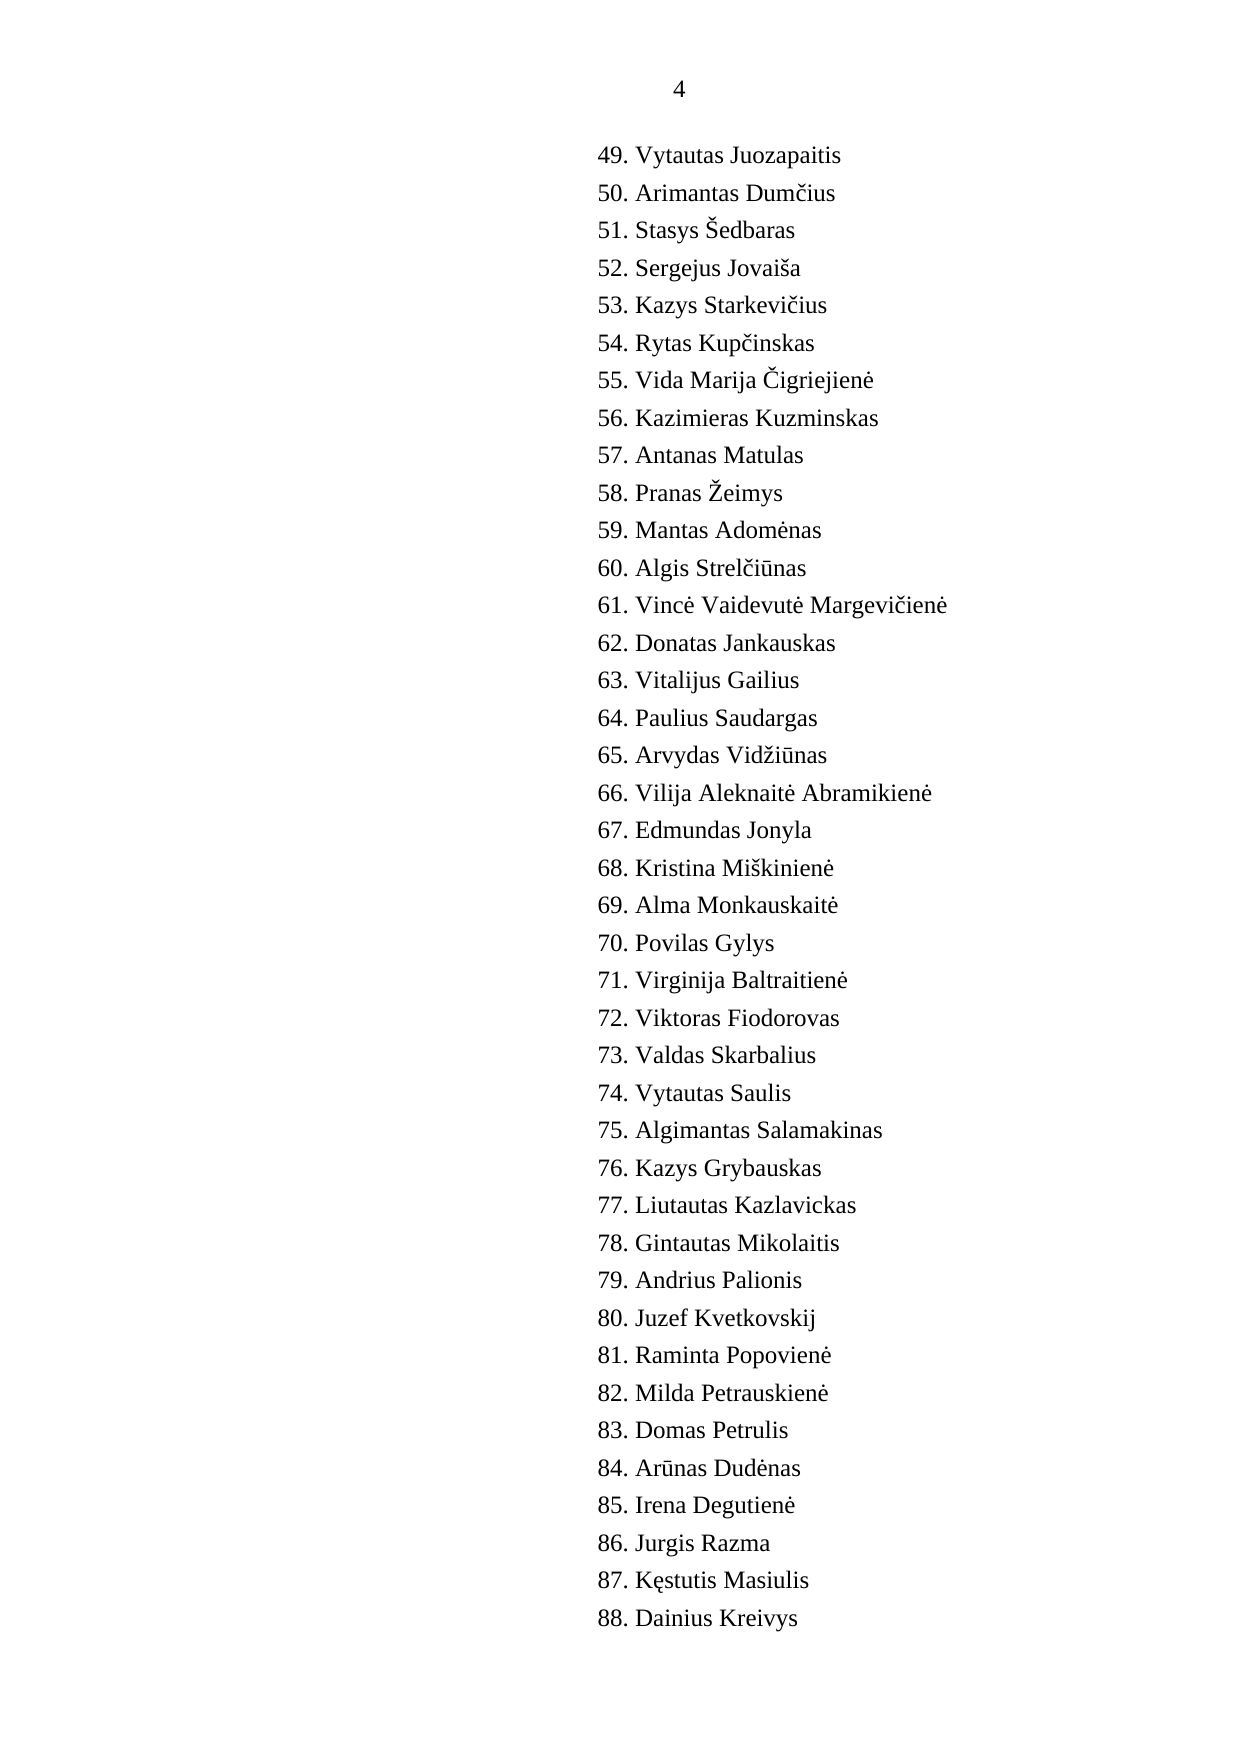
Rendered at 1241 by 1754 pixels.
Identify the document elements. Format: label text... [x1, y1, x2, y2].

text 52. Sergejus Jovaiša [597, 244, 1181, 281]
text 76. Kazys Grybauskas [597, 1144, 1181, 1181]
text 65. Arvydas Vidžiūnas [597, 731, 1181, 769]
text 71. Virginija Baltraitienė [597, 956, 1181, 994]
text 55. Vida Marija Čigriejienė [597, 356, 1181, 394]
text 84. Arūnas Dudėnas [597, 1444, 1181, 1481]
text 77. Liutautas Kazlavickas [597, 1181, 1181, 1219]
text 70. Povilas Gylys [597, 919, 1181, 956]
text 59. Mantas Adomėnas [597, 506, 1181, 544]
text 64. Paulius Saudargas [597, 694, 1181, 731]
text 74. Vytautas Saulis [597, 1069, 1181, 1106]
text 83. Domas Petrulis [597, 1406, 1181, 1444]
text 82. Milda Petrauskienė [597, 1369, 1181, 1406]
text 50. Arimantas Dumčius [597, 169, 1181, 206]
text 87. Kęstutis Masiulis [597, 1556, 1181, 1594]
text 81. Raminta Popovienė [597, 1331, 1181, 1369]
text 58. Pranas Žeimys [597, 469, 1181, 506]
text 56. Kazimieras Kuzminskas [597, 394, 1181, 431]
text 85. Irena Degutienė [597, 1481, 1181, 1519]
text 67. Edmundas Jonyla [597, 806, 1181, 844]
text 80. Juzef Kvetkovskij [597, 1294, 1181, 1331]
text 61. Vincė Vaidevutė Margevičienė [597, 581, 1181, 619]
text 62. Donatas Jankauskas [597, 619, 1181, 656]
text 72. Viktoras Fiodorovas [597, 994, 1181, 1031]
text 54. Rytas Kupčinskas [597, 319, 1181, 356]
text 53. Kazys Starkevičius [597, 281, 1181, 319]
text 75. Algimantas Salamakinas [597, 1106, 1181, 1144]
text 60. Algis Strelčiūnas [597, 544, 1181, 581]
text 79. Andrius Palionis [597, 1256, 1181, 1294]
text 63. Vitalijus Gailius [597, 656, 1181, 694]
text 66. Vilija Aleknaitė Abramikienė [597, 769, 1181, 806]
text 51. Stasys Šedbaras [597, 206, 1181, 244]
text 57. Antanas Matulas [597, 431, 1181, 469]
text 73. Valdas Skarbalius [597, 1031, 1181, 1069]
text 78. Gintautas Mikolaitis [597, 1219, 1181, 1256]
text 88. Dainius Kreivys [597, 1594, 1181, 1631]
text 49. Vytautas Juozapaitis [597, 131, 1181, 169]
text 86. Jurgis Razma [597, 1519, 1181, 1556]
text 68. Kristina Miškinienė [597, 844, 1181, 881]
text 69. Alma Monkauskaitė [597, 881, 1181, 919]
